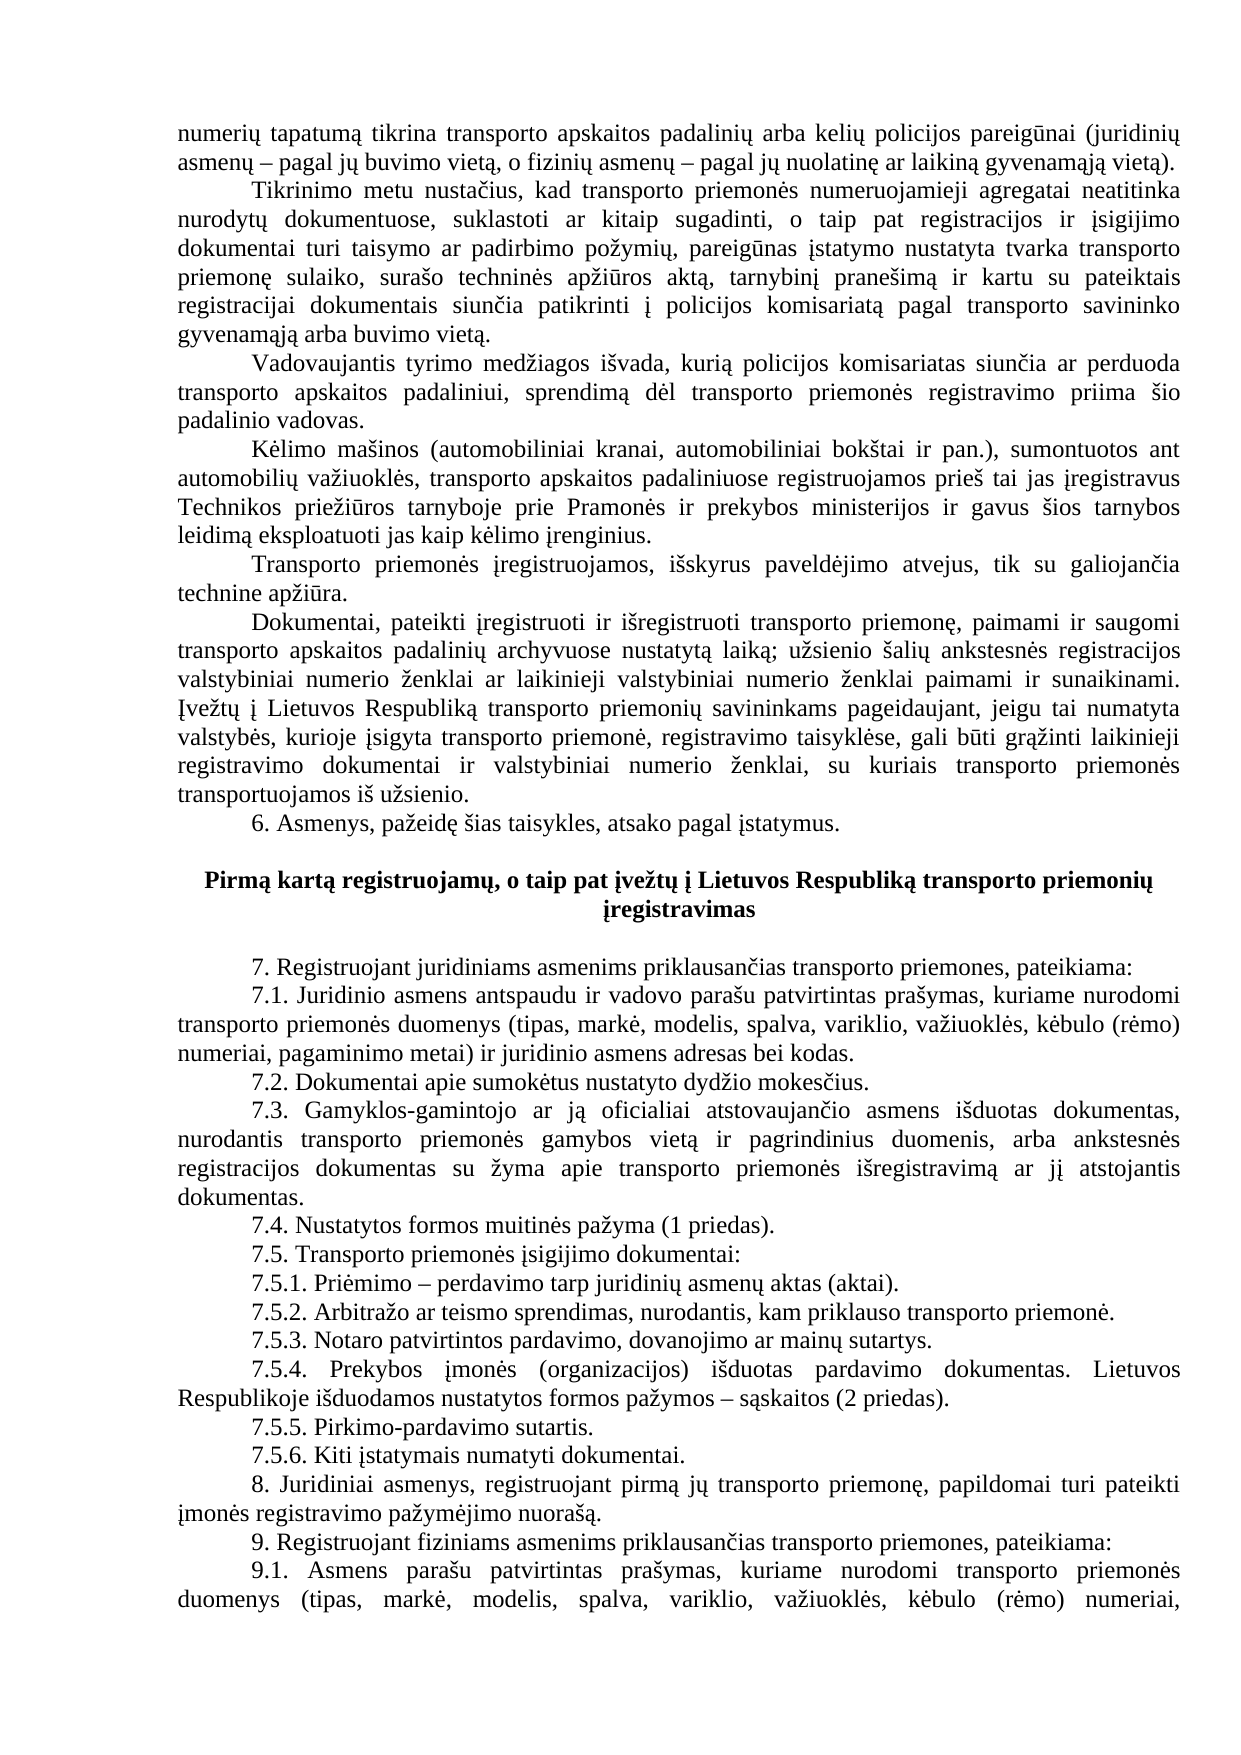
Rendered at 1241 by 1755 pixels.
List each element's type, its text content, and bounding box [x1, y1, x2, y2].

text 7. Registruojant juridiniams asmenims priklausančias transporto priemones, pateikiama: [177, 952, 1181, 981]
text 7.4. Nustatytos formos muitinės pažyma (1 priedas). [177, 1211, 1181, 1239]
text 7.5. Transporto priemonės įsigijimo dokumentai: [177, 1239, 1181, 1268]
text 7.3. Gamyklos-gamintojo ar ją oficialiai atstovaujančio asmens išduotas dokumentas, nurodantis transporto priemonės gamybos vietą ir pagrindinius duomenis, arba ankstesnės registracijos dokumentas su žyma apie transporto priemonės išregistravimą ar jį atstojantis dokumentas. [177, 1096, 1181, 1211]
text 9. Registruojant fiziniams asmenims priklausančias transporto priemones, pateikiama: [177, 1527, 1181, 1556]
text 7.5.2. Arbitražo ar teismo sprendimas, nurodantis, kam priklauso transporto priemonė. [177, 1297, 1181, 1326]
text 7.5.5. Pirkimo-pardavimo sutartis. [177, 1412, 1181, 1441]
text Pirmą kartą registruojamų, o taip pat įvežtų į Lietuvos Respubliką transporto priemonių įregistravimas [177, 866, 1181, 923]
text 7.2. Dokumentai apie sumokėtus nustatyto dydžio mokesčius. [177, 1067, 1181, 1096]
text Kėlimo mašinos (automobiliniai kranai, automobiliniai bokštai ir pan.), sumontuotos ant automobilių važiuoklės, transporto apskaitos padaliniuose registruojamos prieš tai jas įregistravus Technikos priežiūros tarnyboje prie Pramonės ir prekybos ministerijos ir gavus šios tarnybos leidimą eksploatuoti jas kaip kėlimo įrenginius. [177, 434, 1181, 549]
text 7.1. Juridinio asmens antspaudu ir vadovo parašu patvirtintas prašymas, kuriame nurodomi transporto priemonės duomenys (tipas, markė, modelis, spalva, variklio, važiuoklės, kėbulo (rėmo) numeriai, pagaminimo metai) ir juridinio asmens adresas bei kodas. [177, 981, 1181, 1067]
text 7.5.6. Kiti įstatymais numatyti dokumentai. [177, 1441, 1181, 1469]
text Tikrinimo metu nustačius, kad transporto priemonės numeruojamieji agregatai neatitinka nurodytų dokumentuose, suklastoti ar kitaip sugadinti, o taip pat registracijos ir įsigijimo dokumentai turi taisymo ar padirbimo požymių, pareigūnas įstatymo nustatyta tvarka transporto priemonę sulaiko, surašo techninės apžiūros aktą, tarnybinį pranešimą ir kartu su pateiktais registracijai dokumentais siunčia patikrinti į policijos komisariatą pagal transporto savininko gyvenamąją arba buvimo vietą. [177, 176, 1181, 348]
text 7.5.1. Priėmimo – perdavimo tarp juridinių asmenų aktas (aktai). [177, 1268, 1181, 1297]
text Vadovaujantis tyrimo medžiagos išvada, kurią policijos komisariatas siunčia ar perduoda transporto apskaitos padaliniui, sprendimą dėl transporto priemonės registravimo priima šio padalinio vadovas. [177, 348, 1181, 434]
text 7.5.3. Notaro patvirtintos pardavimo, dovanojimo ar mainų sutartys. [177, 1326, 1181, 1354]
text Transporto priemonės įregistruojamos, išskyrus paveldėjimo atvejus, tik su galiojančia technine apžiūra. [177, 549, 1181, 607]
text numerių tapatumą tikrina transporto apskaitos padalinių arba kelių policijos pareigūnai (juridinių asmenų – pagal jų buvimo vietą, o fizinių asmenų – pagal jų nuolatinę ar laikiną gyvenamąją vietą). [177, 118, 1181, 176]
text 7.5.4. Prekybos įmonės (organizacijos) išduotas pardavimo dokumentas. Lietuvos Respublikoje išduodamos nustatytos formos pažymos – sąskaitos (2 priedas). [177, 1354, 1181, 1412]
text 8. Juridiniai asmenys, registruojant pirmą jų transporto priemonę, papildomai turi pateikti įmonės registravimo pažymėjimo nuorašą. [177, 1469, 1181, 1527]
text 9.1. Asmens parašu patvirtintas prašymas, kuriame nurodomi transporto priemonės duomenys (tipas, markė, modelis, spalva, variklio, važiuoklės, kėbulo (rėmo) numeriai, [177, 1556, 1181, 1613]
text Dokumentai, pateikti įregistruoti ir išregistruoti transporto priemonę, paimami ir saugomi transporto apskaitos padalinių archyvuose nustatytą laiką; užsienio šalių ankstesnės registracijos valstybiniai numerio ženklai ar laikinieji valstybiniai numerio ženklai paimami ir sunaikinami. Įvežtų į Lietuvos Respubliką transporto priemonių savininkams pageidaujant, jeigu tai numatyta valstybės, kurioje įsigyta transporto priemonė, registravimo taisyklėse, gali būti grąžinti laikinieji registravimo dokumentai ir valstybiniai numerio ženklai, su kuriais transporto priemonės transportuojamos iš užsienio. [177, 607, 1181, 808]
text 6. Asmenys, pažeidę šias taisykles, atsako pagal įstatymus. [177, 808, 1181, 837]
